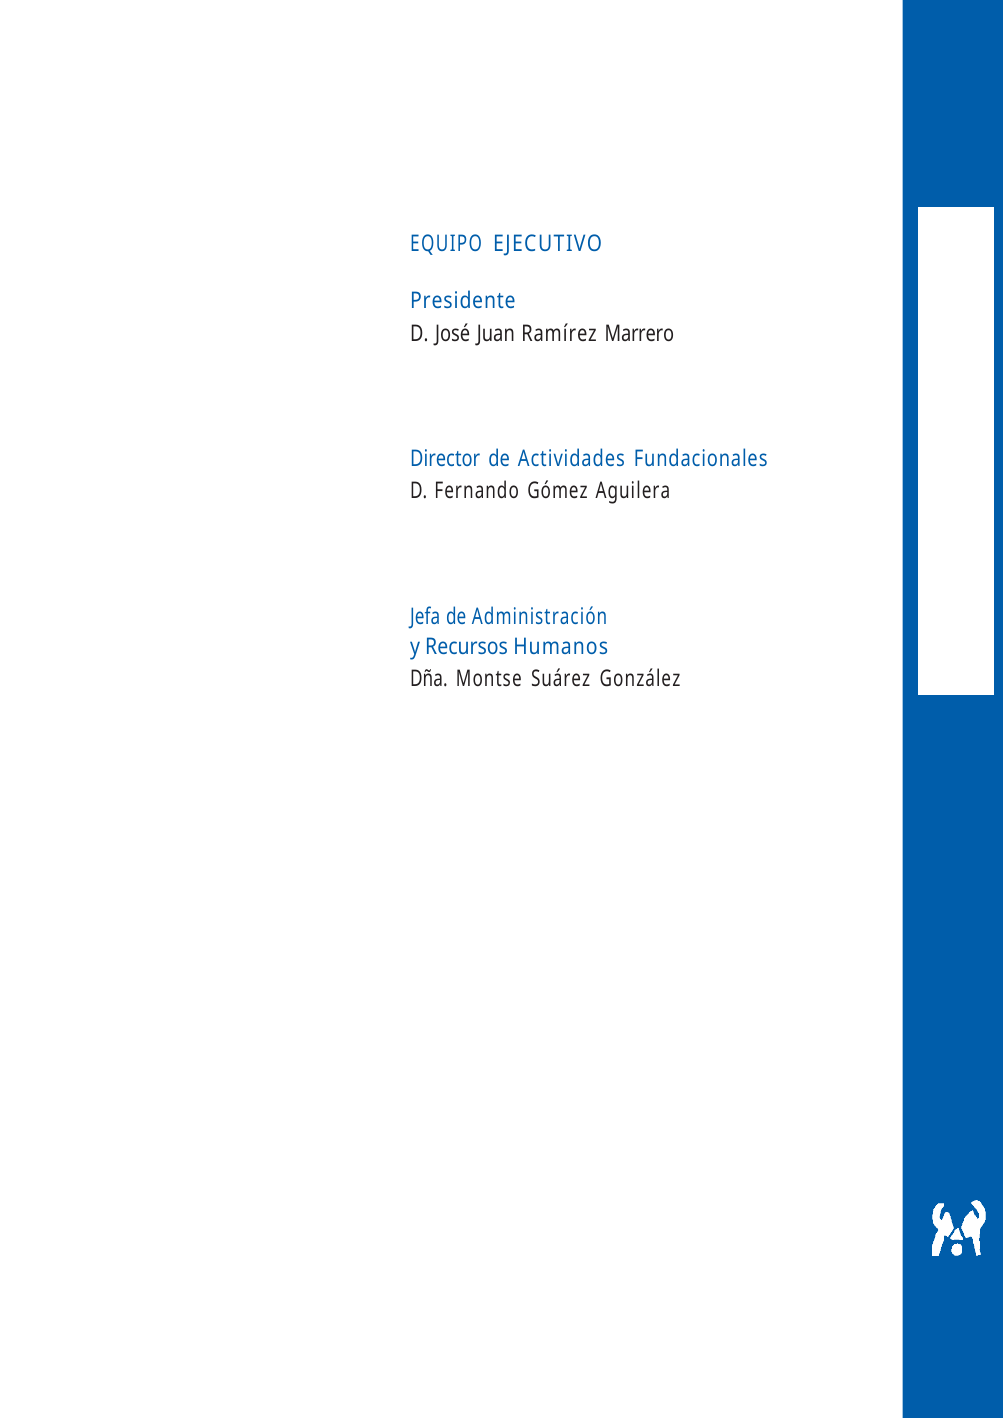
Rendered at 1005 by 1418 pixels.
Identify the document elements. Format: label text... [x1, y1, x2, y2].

text Presidente [410, 284, 857, 316]
text Jefa de Administración y Recursos Humanos [410, 601, 621, 661]
text D. Fernando Gómez Aguilera [410, 474, 857, 506]
text EQUIPO EJECUTIVO [410, 227, 857, 258]
text Equipo Ejecutiv o [920, 207, 994, 695]
text Director de Actividades Fundacionales [410, 442, 857, 473]
text D. José Juan Ramírez Marrero [410, 317, 857, 348]
text Dña. Montse Suárez González [410, 662, 857, 693]
